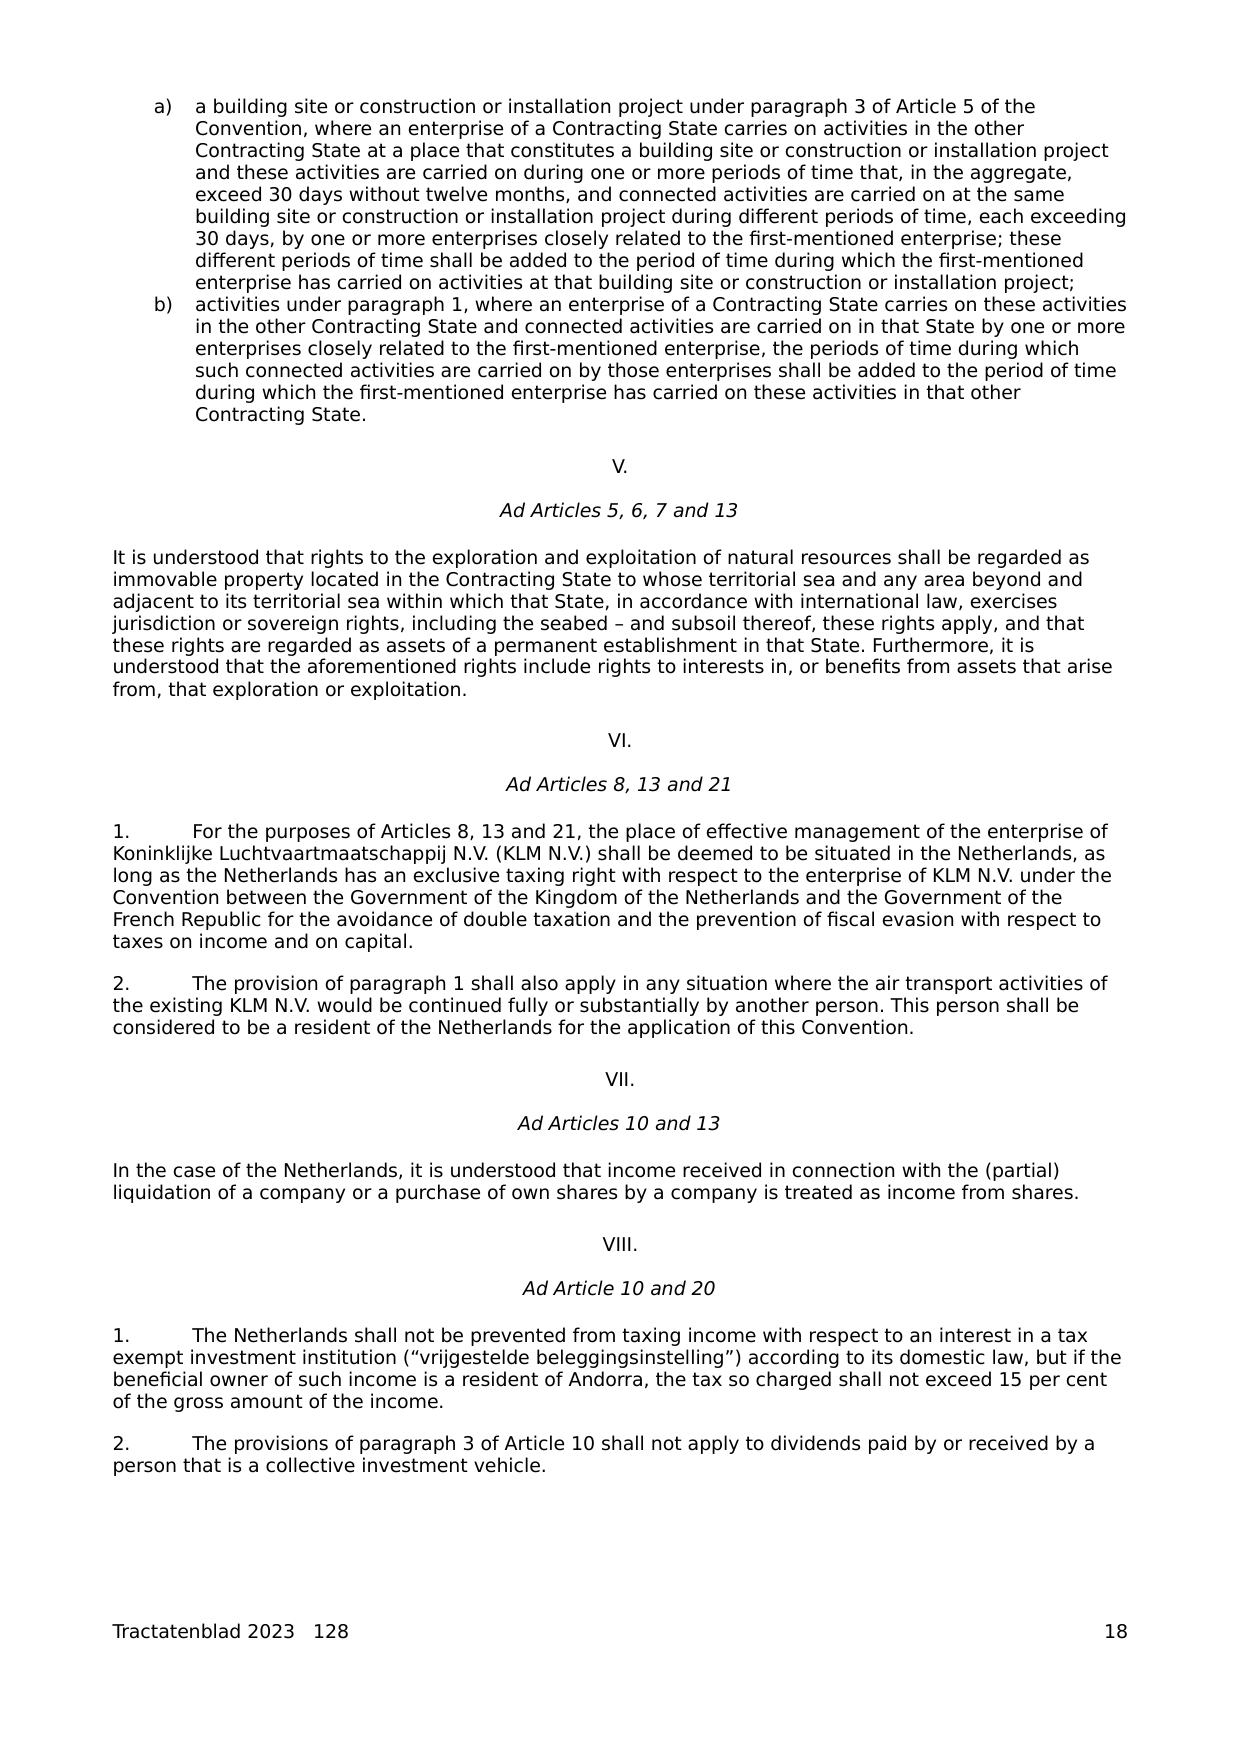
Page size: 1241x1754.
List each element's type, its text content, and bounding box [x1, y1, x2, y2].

text 2. The provisions of paragraph 3 of Article 10 shall not apply to dividends paid by or received by a person that is a collective investment vehicle. [112, 1433, 1128, 1477]
subtitle V. Ad Articles 5, 6, 7 and 13 [112, 456, 1128, 522]
text b) activities under paragraph 1, where an enterprise of a Contracting State carries on these activities in the other Contracting State and connected activities are carried on in that State by one or more enterprises closely related to the first-mentioned enterprise, the periods of time during which such connected activities are carried on by those enterprises shall be added to the period of time during which the first-mentioned enterprise has carried on these activities in that other Contracting State. [153, 294, 1128, 426]
text 1. For the purposes of Articles 8, 13 and 21, the place of effective management of the enterprise of Koninklijke Luchtvaartmaatschappij N.V. (KLM N.V.) shall be deemed to be situated in the Netherlands, as long as the Netherlands has an exclusive taxing right with respect to the enterprise of KLM N.V. under the Convention between the Government of the Kingdom of the Netherlands and the Government of the French Republic for the avoidance of double taxation and the prevention of fiscal evasion with respect to taxes on income and on capital. [112, 821, 1128, 953]
subtitle VI. Ad Articles 8, 13 and 21 [112, 730, 1128, 796]
subtitle VIII. Ad Article 10 and 20 [112, 1234, 1128, 1300]
text It is understood that rights to the exploration and exploitation of natural resources shall be regarded as immovable property located in the Contracting State to whose territorial sea and any area beyond and adjacent to its territorial sea within which that State, in accordance with international law, exercises jurisdiction or sovereign rights, including the seabed – and subsoil thereof, these rights apply, and that these rights are regarded as assets of a permanent establishment in that State. Furthermore, it is understood that the aforementioned rights include rights to interests in, or benefits from assets that arise from, that exploration or exploitation. [112, 547, 1128, 700]
text 1. The Netherlands shall not be prevented from taxing income with respect to an interest in a tax exempt investment institution (“vrijgestelde beleggingsinstelling”) according to its domestic law, but if the beneficial owner of such income is a resident of Andorra, the tax so charged shall not exceed 15 per cent of the gross amount of the income. [112, 1325, 1128, 1413]
text a) a building site or construction or installation project under paragraph 3 of Article 5 of the Convention, where an enterprise of a Contracting State carries on activities in the other Contracting State at a place that constitutes a building site or construction or installation project and these activities are carried on during one or more periods of time that, in the aggregate, exceed 30 days without twelve months, and connected activities are carried on at the same building site or construction or installation project during different periods of time, each exceeding 30 days, by one or more enterprises closely related to the first-mentioned enterprise; these different periods of time shall be added to the period of time during which the first-mentioned enterprise has carried on activities at that building site or construction or installation project; [153, 96, 1128, 294]
text In the case of the Netherlands, it is understood that income received in connection with the (partial) liquidation of a company or a purchase of own shares by a company is treated as income from shares. [112, 1160, 1128, 1204]
text 2. The provision of paragraph 1 shall also apply in any situation where the air transport activities of the existing KLM N.V. would be continued fully or substantially by another person. This person shall be considered to be a resident of the Netherlands for the application of this Convention. [112, 973, 1128, 1039]
subtitle VII. Ad Articles 10 and 13 [112, 1069, 1128, 1135]
